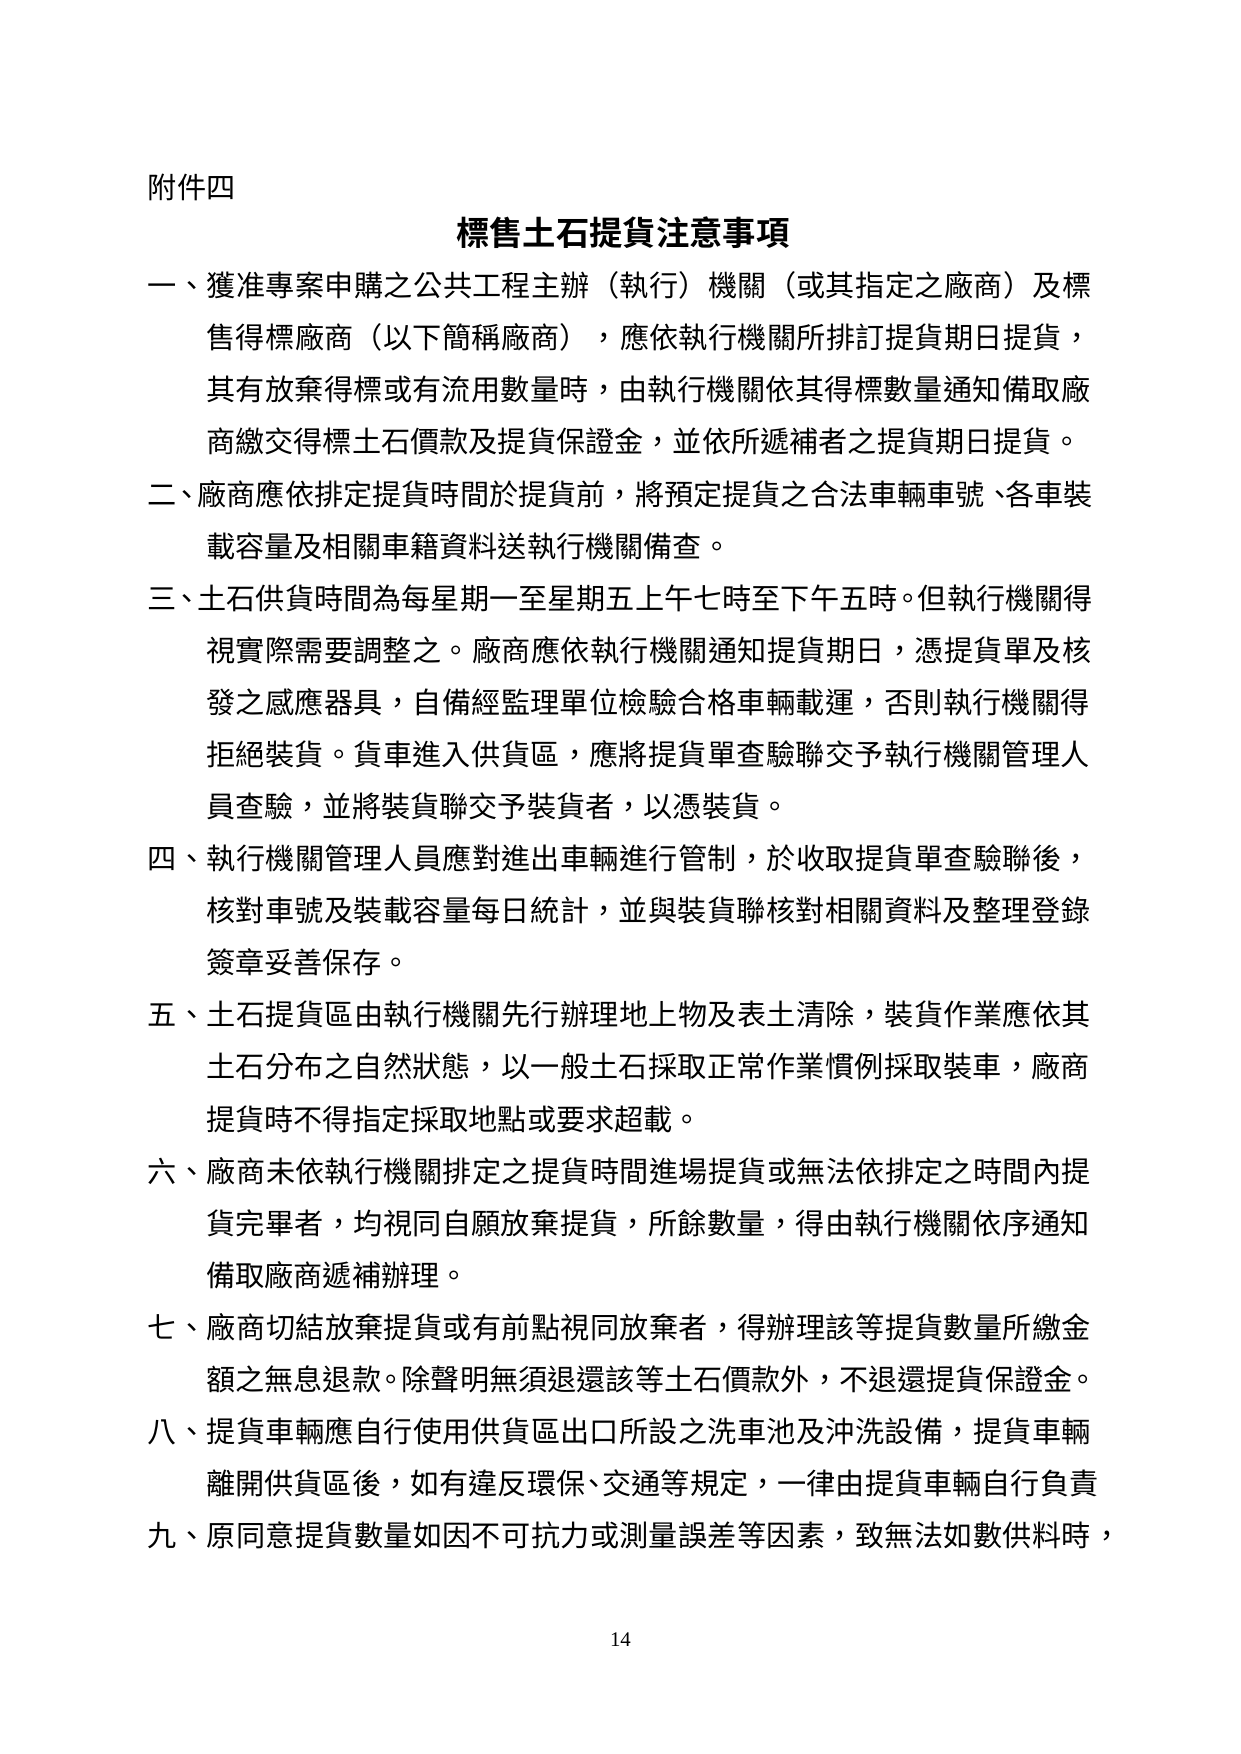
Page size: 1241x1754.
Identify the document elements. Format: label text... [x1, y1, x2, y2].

text 四、執行機關管理人員應對進出車輛進行管制，於收取提貨單查驗聯後，核對車號及裝載容量每日統計，並與裝貨聯核對相關資料及整理登錄簽章妥善保存。 [148, 828, 1092, 984]
text 附件四 [148, 164, 1097, 207]
text 八、提貨車輛應自行使用供貨區出口所設之洗車池及沖洗設備，提貨車輛離開供貨區後，如有違反環保、交通等規定，一律由提貨車輛自行負責。 [148, 1401, 1092, 1505]
text 七、廠商切結放棄提貨或有前點視同放棄者，得辦理該等提貨數量所繳金額之無息退款。除聲明無須退還該等土石價款外，不退還提貨保證金。 [148, 1297, 1092, 1401]
text 九、原同意提貨數量如因不可抗力或測量誤差等因素，致無法如數供料時，執行機關得辦理無息退款，廠商不得異議。 [148, 1505, 1092, 1557]
text 一、獲准專案申購之公共工程主辦（執行）機關（或其指定之廠商）及標售得標廠商（以下簡稱廠商），應依執行機關所排訂提貨期日提貨，其有放棄得標或有流用數量時，由執行機關依其得標數量通知備取廠商繳交得標土石價款及提貨保證金，並依所遞補者之提貨期日提貨。 [148, 255, 1092, 463]
text 二、廠商應依排定提貨時間於提貨前，將預定提貨之合法車輛車號、各車裝載容量及相關車籍資料送執行機關備查。 [148, 463, 1092, 567]
text 六、廠商未依執行機關排定之提貨時間進場提貨或無法依排定之時間內提貨完畢者，均視同自願放棄提貨，所餘數量，得由執行機關依序通知備取廠商遞補辦理。 [148, 1140, 1092, 1297]
text 五、土石提貨區由執行機關先行辦理地上物及表土清除，裝貨作業應依其土石分布之自然狀態，以一般土石採取正常作業慣例採取裝車，廠商提貨時不得指定採取地點或要求超載。 [148, 984, 1092, 1140]
text 三、土石供貨時間為每星期一至星期五上午七時至下午五時。但執行機關得視實際需要調整之。廠商應依執行機關通知提貨期日，憑提貨單及核發之感應器具，自備經監理單位檢驗合格車輛載運，否則執行機關得拒絕裝貨。貨車進入供貨區，應將提貨單查驗聯交予執行機關管理人員查驗，並將裝貨聯交予裝貨者，以憑裝貨。 [148, 567, 1092, 828]
text 標售土石提貨注意事項 [148, 207, 1097, 255]
